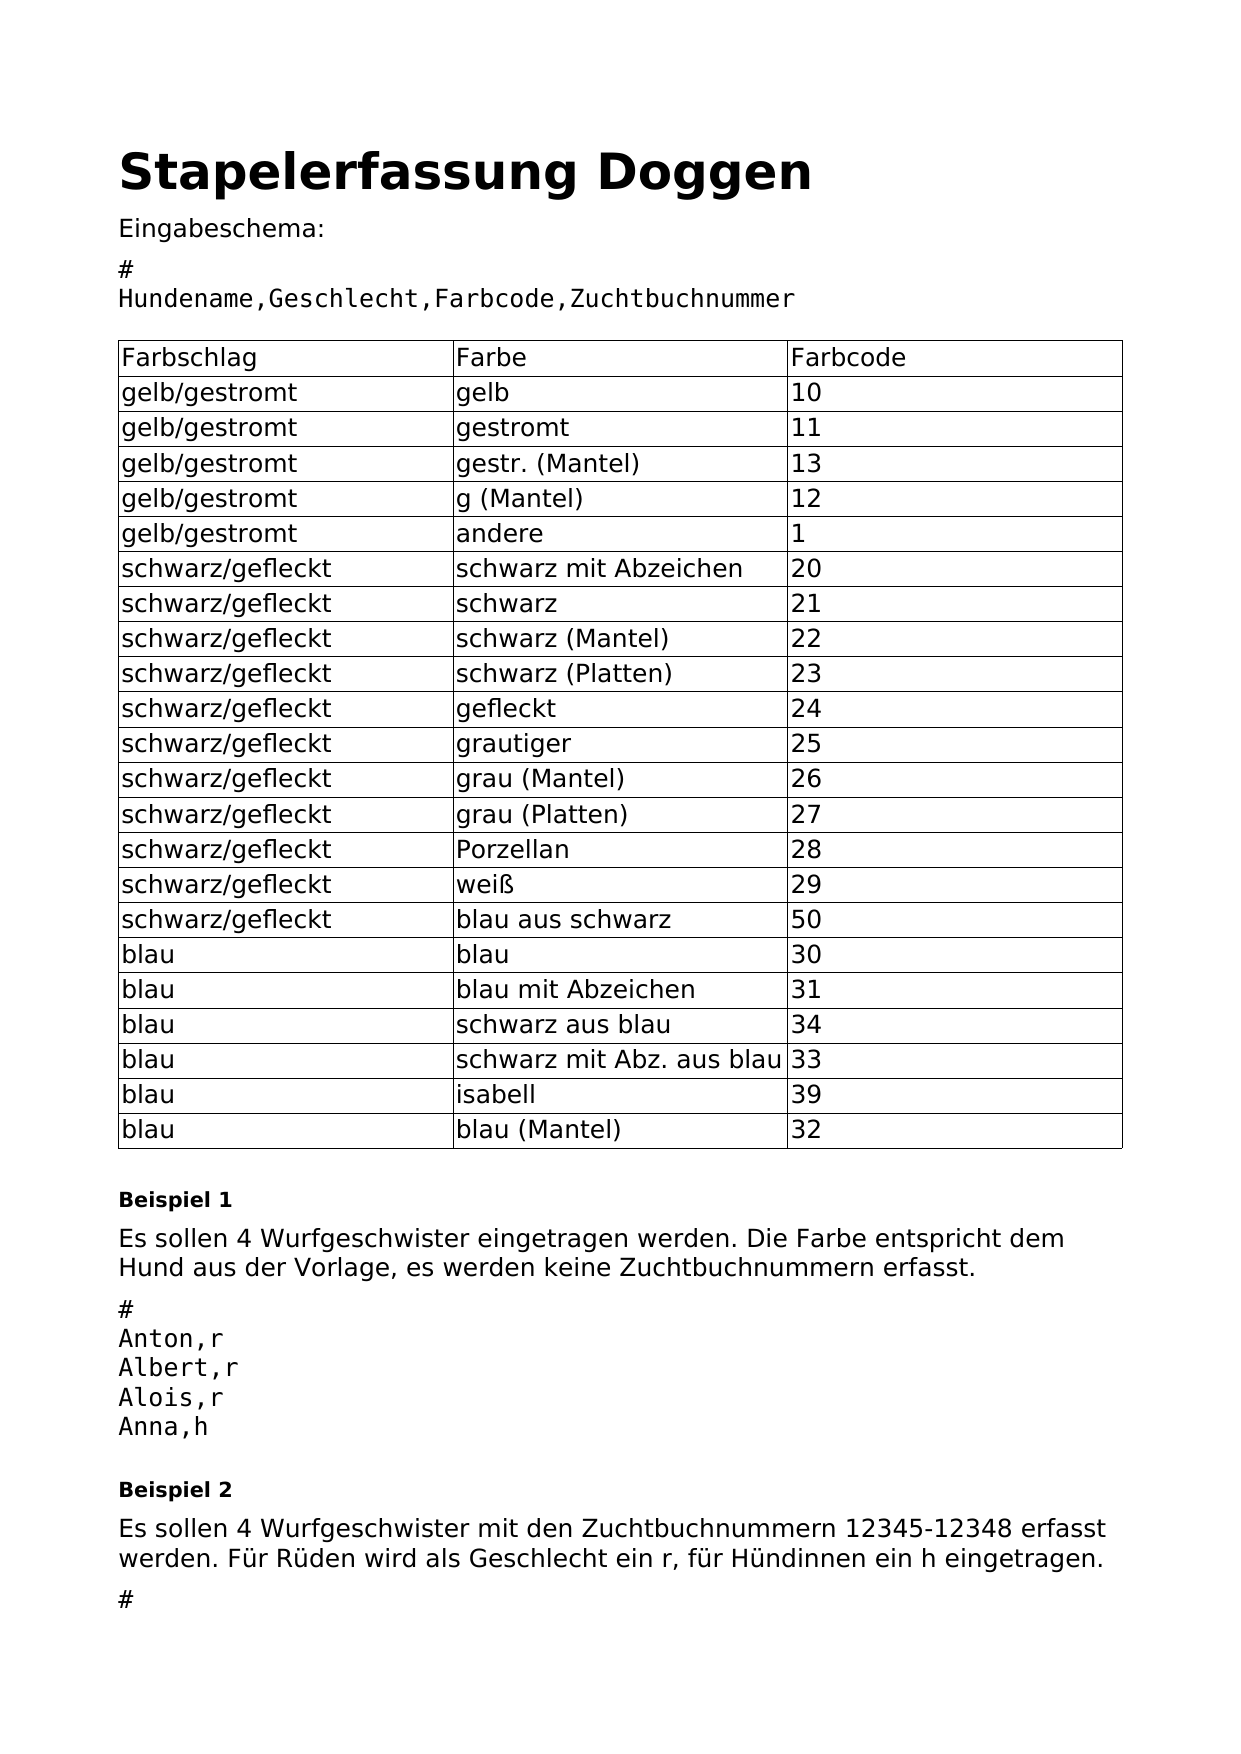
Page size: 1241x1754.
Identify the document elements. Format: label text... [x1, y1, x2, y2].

table_cell schwarz/gefleckt [119, 763, 453, 797]
table_cell weiß [454, 868, 787, 902]
table_cell schwarz mit Abz. aus blau [454, 1044, 787, 1078]
table_cell schwarz/gefleckt [119, 622, 453, 656]
table_cell 11 [788, 412, 1122, 446]
table_cell schwarz mit Abzeichen [454, 552, 787, 586]
table_cell 1 [788, 517, 1122, 551]
table_cell blau [119, 1079, 453, 1113]
table_cell schwarz aus blau [454, 1009, 787, 1042]
table_cell 32 [788, 1114, 1122, 1148]
text Es sollen 4 Wurfgeschwister eingetragen werden. Die Farbe entspricht dem Hund aus der Vorlage, es werden keine Zuchtbuchnummern erfasst. [118, 1224, 1122, 1283]
table_cell 29 [788, 868, 1122, 902]
table_cell gelb/gestromt [119, 412, 453, 446]
table_cell gefleckt [454, 692, 787, 727]
table_cell 50 [788, 903, 1122, 937]
table_cell 28 [788, 833, 1122, 867]
table_cell 23 [788, 657, 1122, 691]
table_cell 21 [788, 587, 1122, 621]
table_cell grau (Platten) [454, 798, 787, 832]
table_header Farbschlag [119, 341, 453, 376]
text Eingabeschema: [118, 214, 1122, 243]
text # Anton,r Albert,r Alois,r Anna,h [118, 1295, 1122, 1441]
table_cell gelb/gestromt [119, 447, 453, 481]
subtitle Stapelerfassung Doggen [118, 143, 1122, 201]
table_cell gestr. (Mantel) [454, 447, 787, 481]
text # [118, 1586, 1122, 1615]
table_cell blau [119, 938, 453, 972]
table_cell schwarz/gefleckt [119, 833, 453, 867]
table_cell schwarz/gefleckt [119, 903, 453, 937]
table_cell isabell [454, 1079, 787, 1113]
table_cell gelb [454, 377, 787, 411]
table_cell blau [454, 938, 787, 972]
table_cell 39 [788, 1079, 1122, 1113]
table_cell schwarz/gefleckt [119, 798, 453, 832]
table_cell schwarz [454, 587, 787, 621]
table_cell gelb/gestromt [119, 482, 453, 516]
subtitle Beispiel 2 [118, 1478, 1122, 1502]
table_cell 20 [788, 552, 1122, 586]
table_cell 30 [788, 938, 1122, 972]
table_cell blau [119, 973, 453, 1007]
table_cell blau [119, 1009, 453, 1042]
table_cell 26 [788, 763, 1122, 797]
table_cell schwarz (Mantel) [454, 622, 787, 656]
subtitle Beispiel 1 [118, 1188, 1122, 1212]
table_cell 33 [788, 1044, 1122, 1078]
table_cell Porzellan [454, 833, 787, 867]
table_cell blau mit Abzeichen [454, 973, 787, 1007]
table_cell grau (Mantel) [454, 763, 787, 797]
table_cell gestromt [454, 412, 787, 446]
table_header Farbcode [788, 341, 1122, 376]
table_cell schwarz/gefleckt [119, 587, 453, 621]
table_cell 10 [788, 377, 1122, 411]
text Es sollen 4 Wurfgeschwister mit den Zuchtbuchnummern 12345-12348 erfasst werden. Für Rüden wird als Geschlecht ein r, für Hündinnen ein h eingetragen. [118, 1515, 1122, 1573]
table_cell 12 [788, 482, 1122, 516]
table_cell andere [454, 517, 787, 551]
table_cell 22 [788, 622, 1122, 656]
table_cell 25 [788, 728, 1122, 762]
table_cell blau [119, 1044, 453, 1078]
table_cell schwarz/gefleckt [119, 728, 453, 762]
table_cell 31 [788, 973, 1122, 1007]
text # Hundename,Geschlecht,Farbcode,Zuchtbuchnummer [118, 256, 1122, 314]
table_cell 34 [788, 1009, 1122, 1042]
table_cell schwarz/gefleckt [119, 868, 453, 902]
table_cell 24 [788, 692, 1122, 727]
table_cell 27 [788, 798, 1122, 832]
table_cell schwarz/gefleckt [119, 692, 453, 727]
table_cell blau aus schwarz [454, 903, 787, 937]
table_cell grautiger [454, 728, 787, 762]
table_cell blau [119, 1114, 453, 1148]
table_cell schwarz/gefleckt [119, 657, 453, 691]
table_cell schwarz/gefleckt [119, 552, 453, 586]
table_header Farbe [454, 341, 787, 376]
table_cell schwarz (Platten) [454, 657, 787, 691]
table_cell blau (Mantel) [454, 1114, 787, 1148]
table_cell 13 [788, 447, 1122, 481]
table_cell g (Mantel) [454, 482, 787, 516]
table_cell gelb/gestromt [119, 377, 453, 411]
table_cell gelb/gestromt [119, 517, 453, 551]
